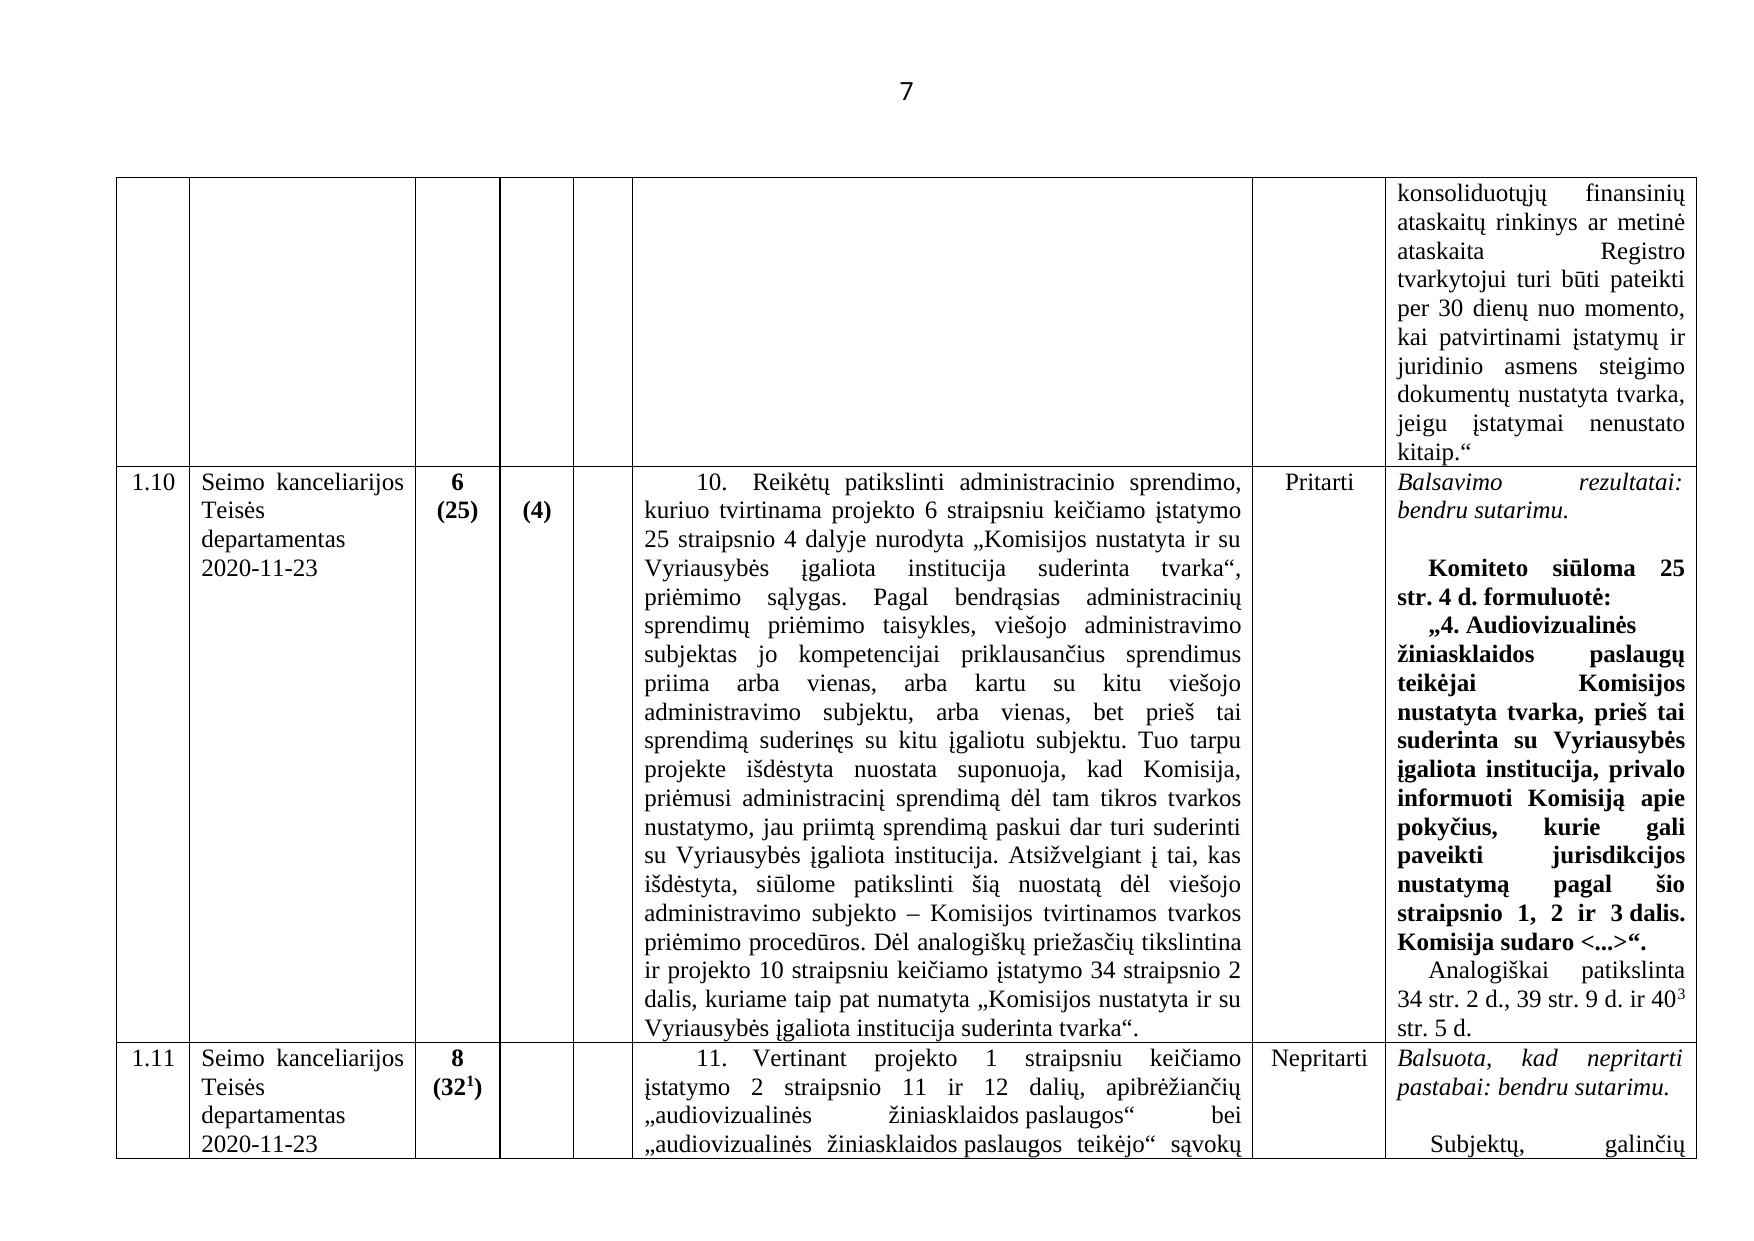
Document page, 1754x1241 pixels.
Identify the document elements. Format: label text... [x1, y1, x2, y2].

table_cell [117, 178, 189, 466]
table_cell [1253, 178, 1385, 466]
table_cell konsoliduotųjų finansinių ataskaitų rinkinys ar metinė ataskaita Registro tvarkytojui turi būti pateikti per 30 dienų nuo momento, kai patvirtinami įstatymų ir juridinio asmens steigimo dokumentų nustatyta tvarka, jeigu įstatymai nenustato kitaip.“ [1386, 178, 1696, 466]
table_cell 11. Vertinant projekto 1 straipsniu keičiamo įstatymo 2 straipsnio 11 ir 12 dalių, apibrėžiančių „audiovizualinės žiniasklaidos paslaugos“ bei „audiovizualinės žiniasklaidos paslaugos teikėjo“ sąvokų [633, 1043, 1252, 1158]
table_cell 10. Reikėtų patikslinti administracinio sprendimo, kuriuo tvirtinama projekto 6 straipsniu keičiamo įstatymo 25 straipsnio 4 dalyje nurodyta „Komisijos nustatyta ir su Vyriausybės įgaliota institucija suderinta tvarka“, priėmimo sąlygas. Pagal bendrąsias administracinių sprendimų priėmimo taisykles, viešojo administravimo subjektas jo kompetencijai priklausančius sprendimus priima arba vienas, arba kartu su kitu viešojo administravimo subjektu, arba vienas, bet prieš tai sprendimą suderinęs su kitu įgaliotu subjektu. Tuo tarpu projekte išdėstyta nuostata suponuoja, kad Komisija, priėmusi administracinį sprendimą dėl tam tikros tvarkos nustatymo, jau priimtą sprendimą paskui dar turi suderinti su Vyriausybės įgaliota institucija. Atsižvelgiant į tai, kas išdėstyta, siūlome patikslinti šią nuostatą dėl viešojo administravimo subjekto – Komisijos tvirtinamos tvarkos priėmimo procedūros. Dėl analogiškų priežasčių tikslintina ir projekto 10 straipsniu keičiamo įstatymo 34 straipsnio 2 dalis, kuriame taip pat numatyta „Komisijos nustatyta ir su Vyriausybės įgaliota institucija suderinta tvarka“. [633, 467, 1252, 1042]
table_cell (4) [501, 467, 573, 1042]
table_cell Seimo kanceliarijos Teisės departamentas 2020-11-23 [190, 467, 415, 1042]
table_cell [501, 1043, 573, 1158]
table_cell [416, 178, 499, 466]
table_cell [501, 178, 573, 466]
table_cell Seimo kanceliarijos Teisės departamentas 2020-11-23 [190, 1043, 415, 1158]
table_cell [190, 178, 415, 466]
table_cell Balsavimo rezultatai: bendru sutarimu. Komiteto siūloma 25 str. 4 d. formuluotė: „4. Audiovizualinės žiniasklaidos paslaugų teikėjai Komisijos nustatyta tvarka, prieš tai suderinta su Vyriausybės įgaliota institucija, privalo informuoti Komisiją apie pokyčius, kurie gali paveikti jurisdikcijos nustatymą pagal šio straipsnio 1, 2 ir 3 dalis. Komisija sudaro <...>“. Analogiškai patikslinta 34 str. 2 d., 39 str. 9 d. ir 403 str. 5 d. [1386, 467, 1696, 1042]
table_cell 8 (321) [416, 1043, 499, 1158]
table_cell [574, 178, 632, 466]
table_cell [574, 467, 632, 1042]
table_cell 1.11 [117, 1043, 189, 1158]
table_cell [633, 178, 1252, 466]
table_cell 1.10 [117, 467, 189, 1042]
table_cell Balsuota, kad nepritarti pastabai: bendru sutarimu. Subjektų, galinčių [1386, 1043, 1696, 1158]
table_cell [574, 1043, 632, 1158]
table_cell 6 (25) [416, 467, 499, 1042]
table_cell Pritarti [1253, 467, 1385, 1042]
table_cell Nepritarti [1253, 1043, 1385, 1158]
